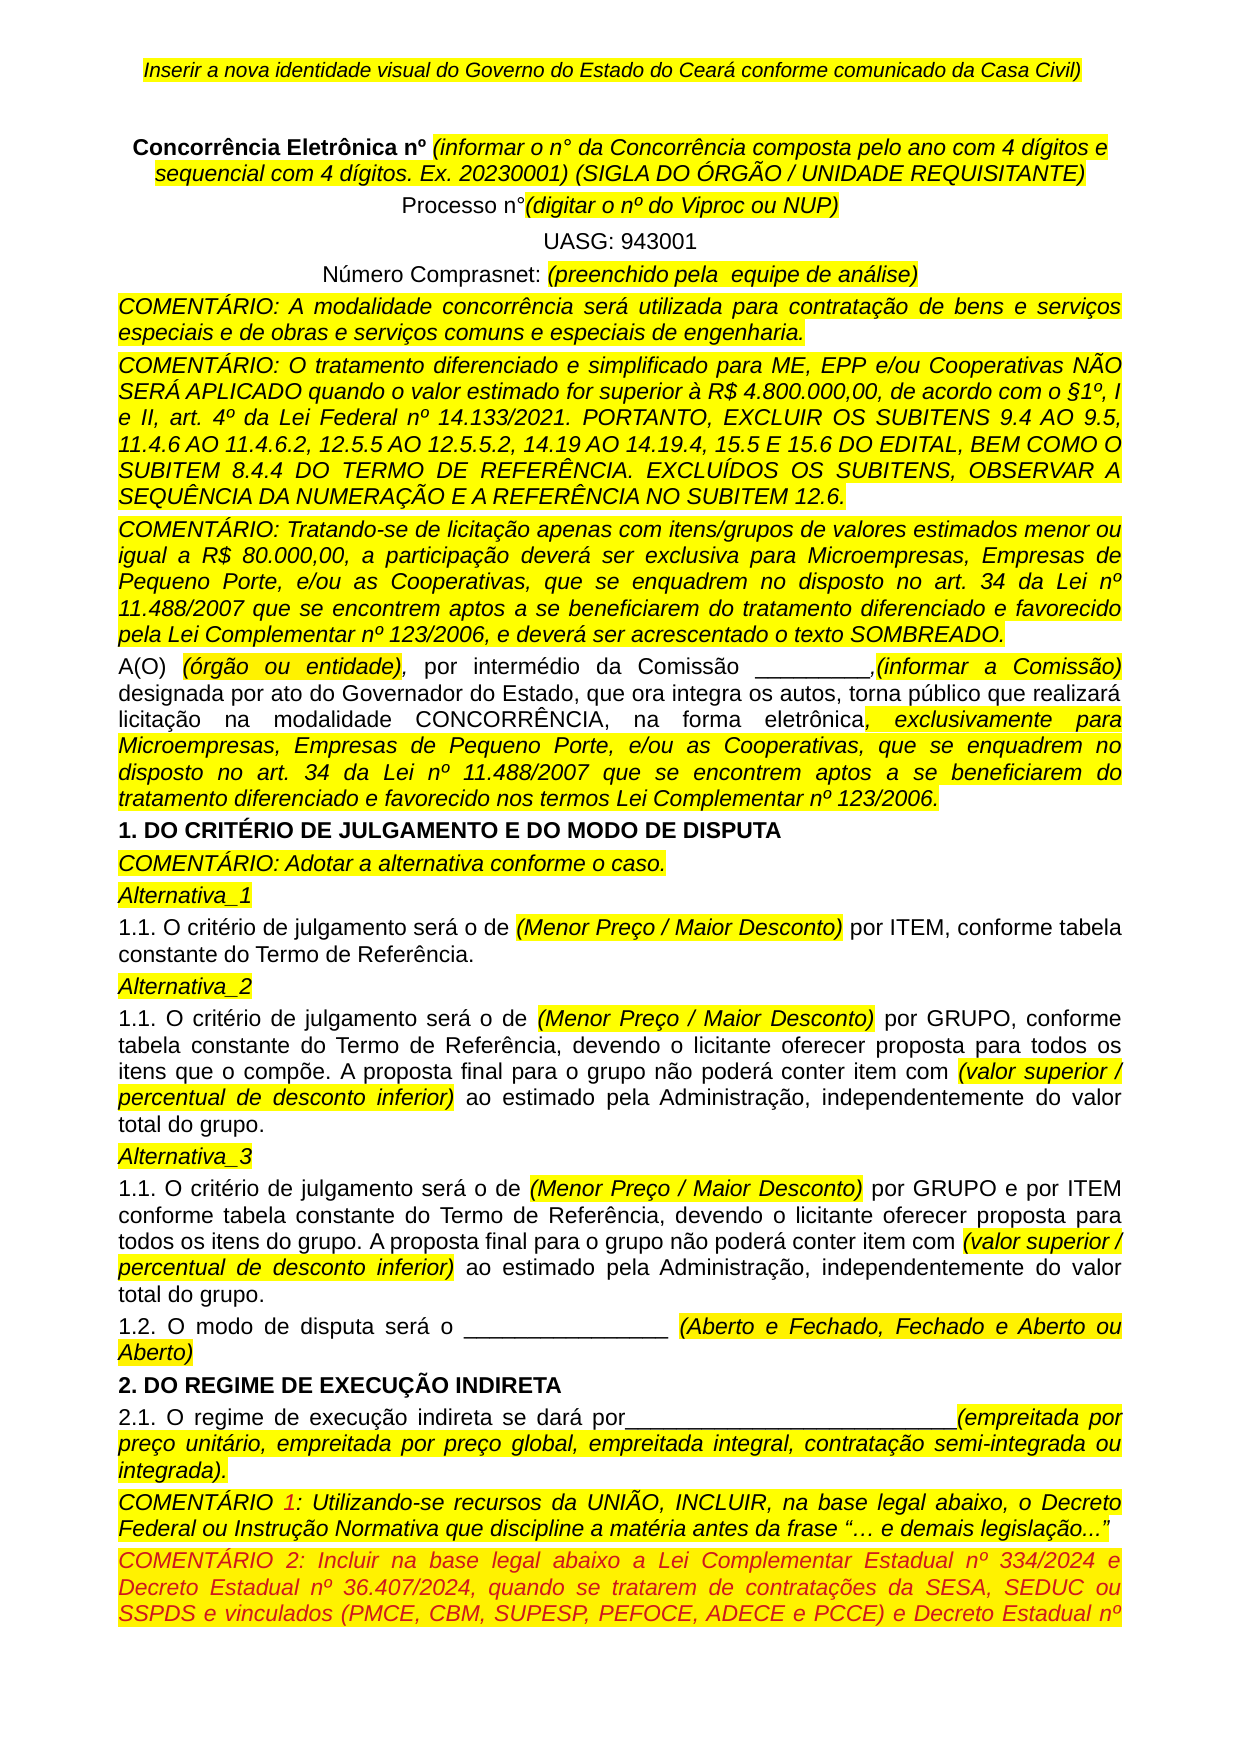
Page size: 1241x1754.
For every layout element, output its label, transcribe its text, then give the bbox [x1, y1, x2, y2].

text Processo n°(digitar o nº do Viproc ou NUP) [118, 192, 1122, 218]
text Concorrência Eletrônica nº (informar o n° da Concorrência composta pelo ano com 4 dígitos e sequencial com 4 dígitos. Ex. 20230001) (SIGLA DO ÓRGÃO / UNIDADE REQUISITANTE) [118, 133, 1122, 186]
text COMENTÁRIO: O tratamento diferenciado e simplificado para ME, EPP e/ou Cooperativas NÃO SERÁ APLICADO quando o valor estimado for superior à R$ 4.800.000,00, de acordo com o §1º, I e II, art. 4º da Lei Federal nº 14.133/2021. PORTANTO, EXCLUIR OS SUBITENS 9.4 AO 9.5, 11.4.6 AO 11.4.6.2, 12.5.5 AO 12.5.5.2, 14.19 AO 14.19.4, 15.5 E 15.6 DO EDITAL, BEM COMO O SUBITEM 8.4.4 DO TERMO DE REFERÊNCIA. EXCLUÍDOS OS SUBITENS, OBSERVAR A SEQUÊNCIA DA NUMERAÇÃO E A REFERÊNCIA NO SUBITEM 12.6. [118, 352, 1122, 510]
text COMENTÁRIO: A modalidade concorrência será utilizada para contratação de bens e serviços especiais e de obras e serviços comuns e especiais de engenharia. [118, 293, 1122, 346]
text Número Comprasnet: (preenchido pela equipe de análise) [118, 261, 1122, 287]
text 1.2. O modo de disputa será o ________________ (Aberto e Fechado, Fechado e Aberto ou Aberto) [118, 1313, 1122, 1366]
text 1.1. O critério de julgamento será o de (Menor Preço / Maior Desconto) por GRUPO, conforme tabela constante do Termo de Referência, devendo o licitante oferecer proposta para todos os itens que o compõe. A proposta final para o grupo não poderá conter item com (valor superior / percentual de desconto inferior) ao estimado pela Administração, independentemente do valor total do grupo. [118, 1005, 1122, 1137]
text COMENTÁRIO 1: Utilizando-se recursos da UNIÃO, INCLUIR, na base legal abaixo, o Decreto Federal ou Instrução Normativa que discipline a matéria antes da frase “… e demais legislação...” [118, 1489, 1122, 1542]
text UASG: 943001 [118, 228, 1122, 255]
text 1.1. O critério de julgamento será o de (Menor Preço / Maior Desconto) por GRUPO e por ITEM conforme tabela constante do Termo de Referência, devendo o licitante oferecer proposta para todos os itens do grupo. A proposta final para o grupo não poderá conter item com (valor superior / percentual de desconto inferior) ao estimado pela Administração, independentemente do valor total do grupo. [118, 1175, 1122, 1307]
text COMENTÁRIO: Tratando-se de licitação apenas com itens/grupos de valores estimados menor ou igual a R$ 80.000,00, a participação deverá ser exclusiva para Microempresas, Empresas de Pequeno Porte, e/ou as Cooperativas, que se enquadrem no disposto no art. 34 da Lei nº 11.488/2007 que se encontrem aptos a se beneficiarem do tratamento diferenciado e favorecido pela Lei Complementar nº 123/2006, e deverá ser acrescentado o texto SOMBREADO. [118, 516, 1122, 647]
text Alternativa_3 [118, 1143, 1122, 1169]
text COMENTÁRIO: Adotar a alternativa conforme o caso. [118, 850, 1122, 876]
text Alternativa_2 [118, 973, 1122, 999]
text Alternativa_1 [118, 882, 1122, 908]
text 2.1. O regime de execução indireta se dará por__________________________(empreitada por preço unitário, empreitada por preço global, empreitada integral, contratação semi-integrada ou integrada). [118, 1404, 1122, 1483]
text 1.1. O critério de julgamento será o de (Menor Preço / Maior Desconto) por ITEM, conforme tabela constante do Termo de Referência. [118, 914, 1122, 967]
text 1. DO CRITÉRIO DE JULGAMENTO E DO MODO DE DISPUTA [118, 817, 1122, 844]
text COMENTÁRIO 2: Incluir na base legal abaixo a Lei Complementar Estadual nº 334/2024 e Decreto Estadual nº 36.407/2024, quando se tratarem de contratações da SESA, SEDUC ou SSPDS e vinculados (PMCE, CBM, SUPESP, PEFOCE, ADECE e PCCE) e Decreto Estadual nº [118, 1547, 1122, 1627]
text 2. DO REGIME DE EXECUÇÃO INDIRETA [118, 1372, 1122, 1398]
text A(O) (órgão ou entidade), por intermédio da Comissão _________,(informar a Comissão) designada por ato do Governador do Estado, que ora integra os autos, torna público que realizará licitação na modalidade CONCORRÊNCIA, na forma eletrônica, exclusivamente para Microempresas, Empresas de Pequeno Porte, e/ou as Cooperativas, que se enquadrem no disposto no art. 34 da Lei nº 11.488/2007 que se encontrem aptos a se beneficiarem do tratamento diferenciado e favorecido nos termos Lei Complementar nº 123/2006. [118, 653, 1122, 811]
